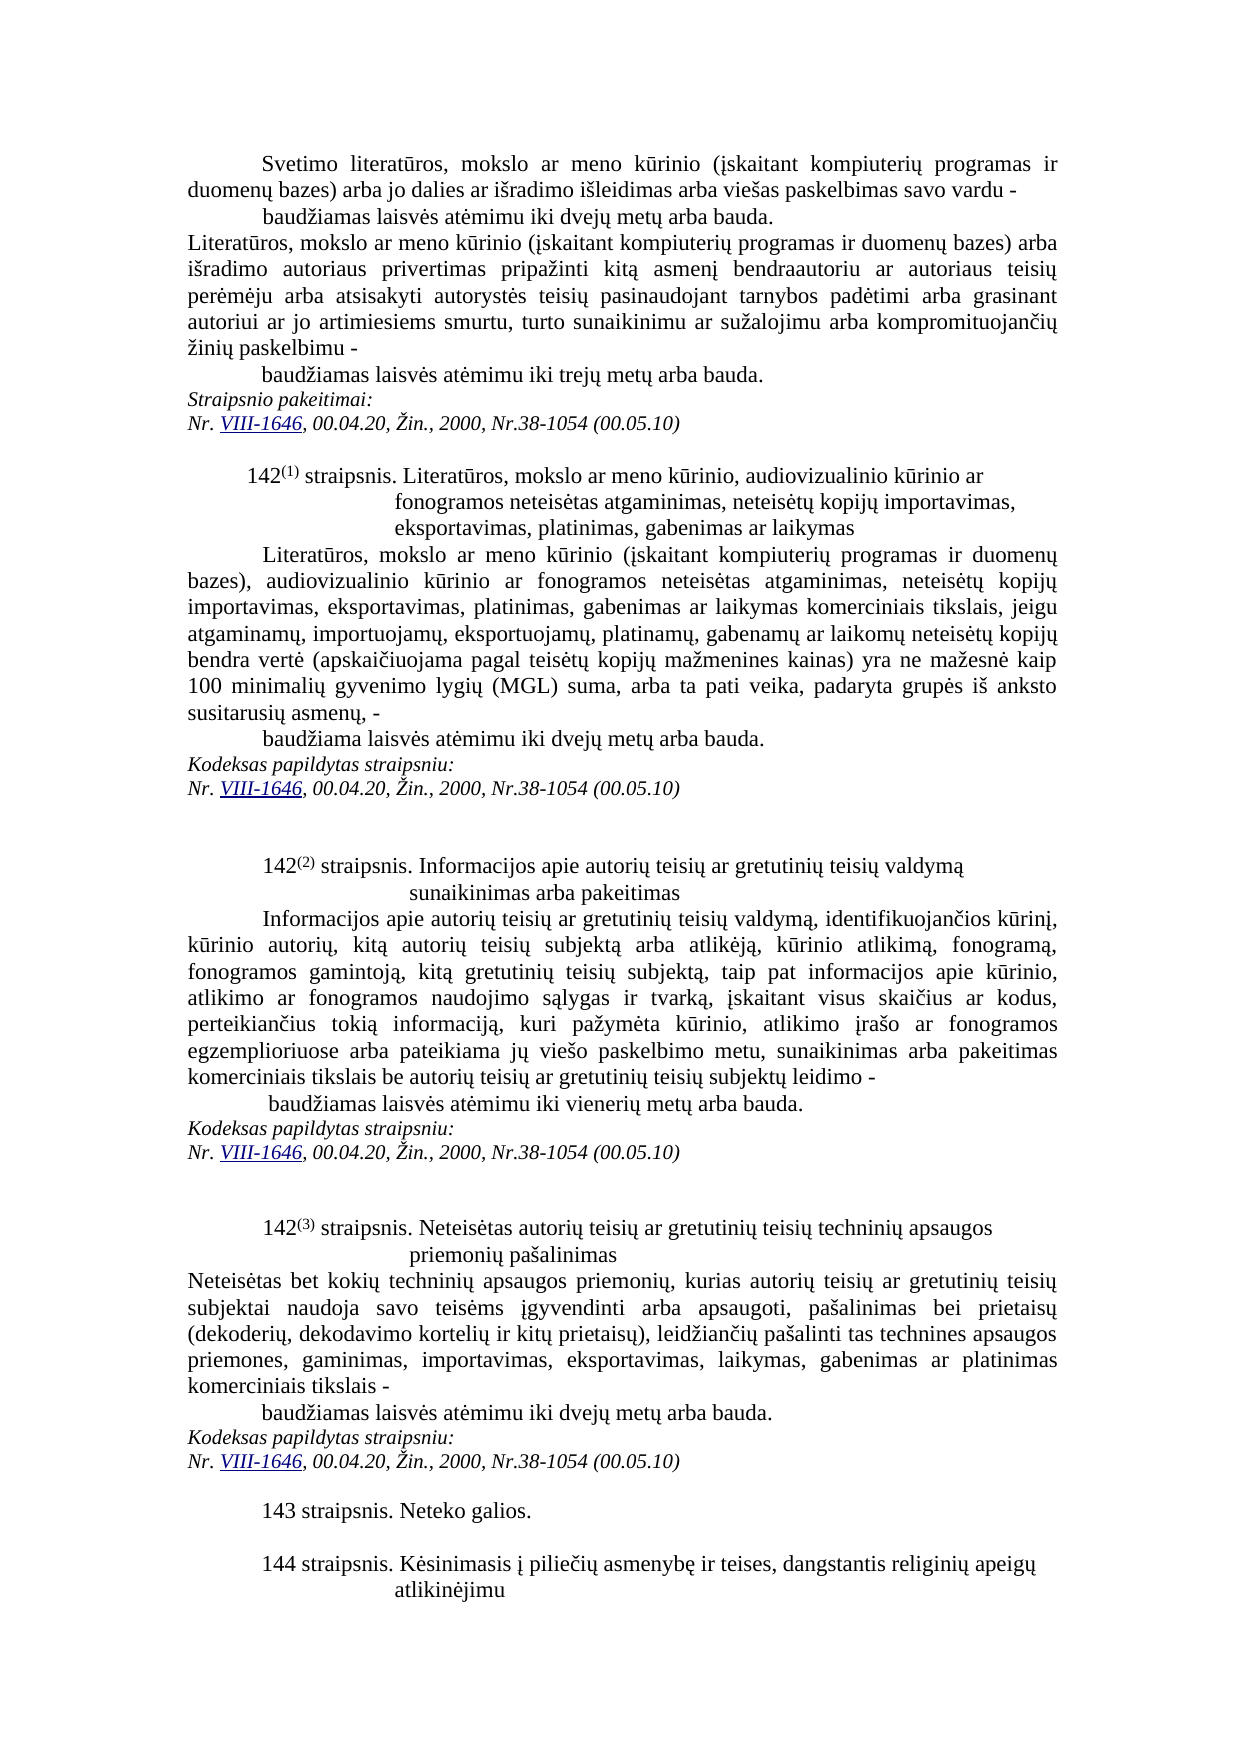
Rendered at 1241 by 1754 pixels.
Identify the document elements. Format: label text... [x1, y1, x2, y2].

text baudžiamas laisvės atėmimu iki vienerių metų arba bauda. [187, 1089, 1059, 1116]
text 142(3) straipsnis. Neteisėtas autorių teisių ar gretutinių teisių techninių apsaugos [262, 1214, 1059, 1241]
text fonogramos neteisėtas atgaminimas, neteisėtų kopijų importavimas, [394, 488, 1059, 514]
text sunaikinimas arba pakeitimas [409, 879, 1059, 905]
text 144 straipsnis. Kėsinimasis į piliečių asmenybę ir teises, dangstantis religinių apeigų [261, 1550, 1059, 1577]
text Nr. VIII-1646, 00.04.20, Žin., 2000, Nr.38-1054 (00.05.10) [187, 1449, 1059, 1473]
text 142(1) straipsnis. Literatūros, mokslo ar meno kūrinio, audiovizualinio kūrinio ar [247, 462, 1059, 488]
text Literatūros, mokslo ar meno kūrinio (įskaitant kompiuterių programas ir duomenų bazes) arba išradimo autoriaus privertimas pripažinti kitą asmenį bendraautoriu ar autoriaus teisių perėmėju arba atsisakyti autorystės teisių pasinaudojant tarnybos padėtimi arba grasinant autoriui ar jo artimiesiems smurtu, turto sunaikinimu ar sužalojimu arba kompromituojančių žinių paskelbimu - [187, 229, 1059, 361]
text Informacijos apie autorių teisių ar gretutinių teisių valdymą, identifikuojančios kūrinį, kūrinio autorių, kitą autorių teisių subjektą arba atlikėją, kūrinio atlikimą, fonogramą, fonogramos gamintoją, kitą gretutinių teisių subjektą, taip pat informacijos apie kūrinio, atlikimo ar fonogramos naudojimo sąlygas ir tvarką, įskaitant visus skaičius ar kodus, perteikiančius tokią informaciją, kuri pažymėta kūrinio, atlikimo įrašo ar fonogramos egzemplioriuose arba pateikiama jų viešo paskelbimo metu, sunaikinimas arba pakeitimas komerciniais tikslais be autorių teisių ar gretutinių teisių subjektų leidimo - [187, 905, 1059, 1089]
text eksportavimas, platinimas, gabenimas ar laikymas [394, 514, 1059, 541]
text Kodeksas papildytas straipsniu: [187, 1116, 1059, 1140]
text atlikinėjimu [394, 1577, 1059, 1603]
text Nr. VIII-1646, 00.04.20, Žin., 2000, Nr.38-1054 (00.05.10) [187, 776, 1059, 800]
text 142(2) straipsnis. Informacijos apie autorių teisių ar gretutinių teisių valdymą [262, 852, 1059, 879]
text baudžiamas laisvės atėmimu iki dvejų metų arba bauda. [187, 1399, 1059, 1425]
text Nr. VIII-1646, 00.04.20, Žin., 2000, Nr.38-1054 (00.05.10) [187, 411, 1059, 435]
text Kodeksas papildytas straipsniu: [187, 1425, 1059, 1449]
text Svetimo literatūros, mokslo ar meno kūrinio (įskaitant kompiuterių programas ir duomenų bazes) arba jo dalies ar išradimo išleidimas arba viešas paskelbimas savo vardu - [187, 150, 1059, 203]
text priemonių pašalinimas [409, 1241, 1059, 1267]
text baudžiama laisvės atėmimu iki dvejų metų arba bauda. [187, 725, 1059, 752]
text Kodeksas papildytas straipsniu: [187, 752, 1059, 776]
text baudžiamas laisvės atėmimu iki trejų metų arba bauda. [187, 361, 1059, 387]
text Literatūros, mokslo ar meno kūrinio (įskaitant kompiuterių programas ir duomenų bazes), audiovizualinio kūrinio ar fonogramos neteisėtas atgaminimas, neteisėtų kopijų importavimas, eksportavimas, platinimas, gabenimas ar laikymas komerciniais tikslais, jeigu atgaminamų, importuojamų, eksportuojamų, platinamų, gabenamų ar laikomų neteisėtų kopijų bendra vertė (apskaičiuojama pagal teisėtų kopijų mažmenines kainas) yra ne mažesnė kaip 100 minimalių gyvenimo lygių (MGL) suma, arba ta pati veika, padaryta grupės iš anksto susitarusių asmenų, - [187, 541, 1059, 725]
text 143 straipsnis. Neteko galios. [206, 1497, 1059, 1524]
text Straipsnio pakeitimai: [187, 387, 1059, 411]
text baudžiamas laisvės atėmimu iki dvejų metų arba bauda. [187, 203, 1059, 229]
text Nr. VIII-1646, 00.04.20, Žin., 2000, Nr.38-1054 (00.05.10) [187, 1140, 1059, 1164]
text Neteisėtas bet kokių techninių apsaugos priemonių, kurias autorių teisių ar gretutinių teisių subjektai naudoja savo teisėms įgyvendinti arba apsaugoti, pašalinimas bei prietaisų (dekoderių, dekodavimo kortelių ir kitų prietaisų), leidžiančių pašalinti tas technines apsaugos priemones, gaminimas, importavimas, eksportavimas, laikymas, gabenimas ar platinimas komerciniais tikslais - [187, 1267, 1059, 1399]
